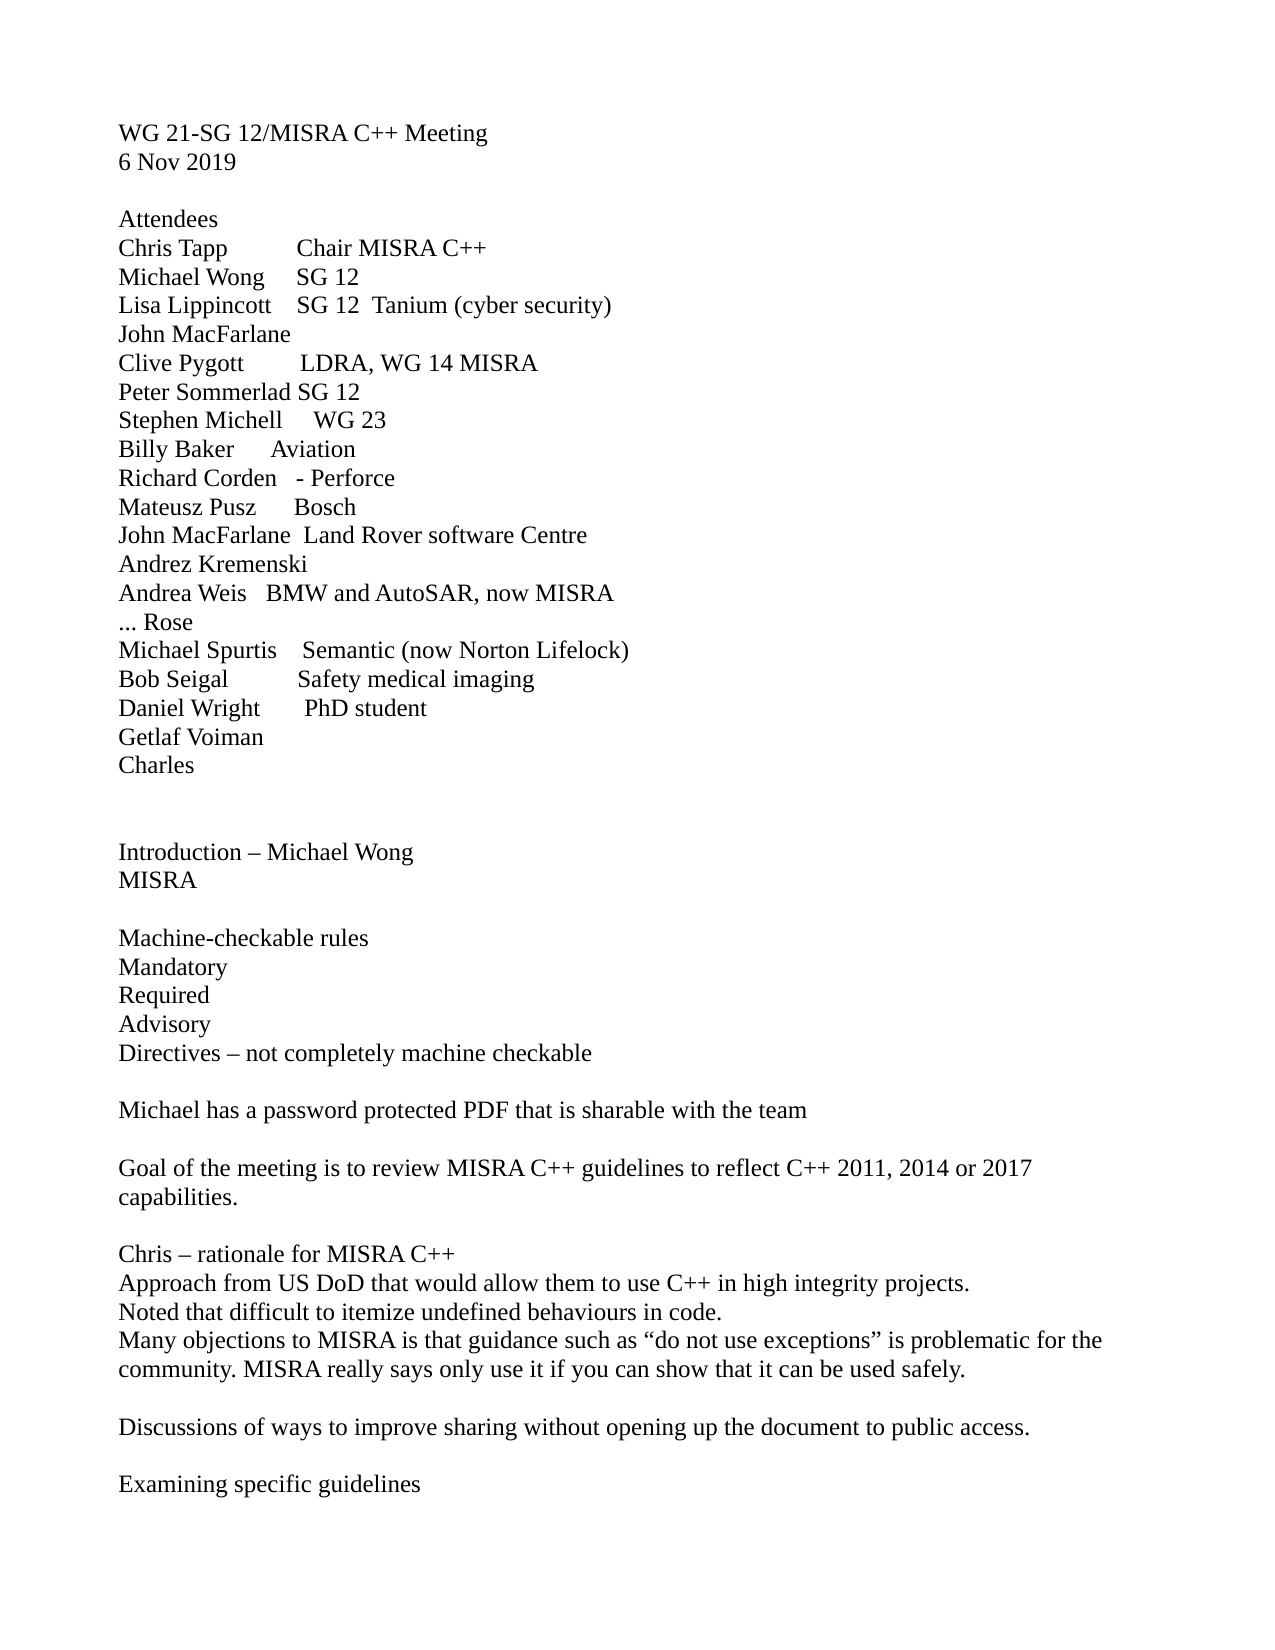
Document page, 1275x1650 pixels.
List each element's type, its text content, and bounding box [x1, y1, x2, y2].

text John MacFarlane [118, 319, 1157, 348]
text MISRA [118, 866, 1157, 894]
text Mateusz Pusz Bosch [118, 492, 1157, 521]
text Michael Spurtis Semantic (now Norton Lifelock) [118, 636, 1157, 664]
text Michael has a password protected PDF that is sharable with the team [118, 1096, 1157, 1124]
text Required [118, 981, 1157, 1009]
text Bob Seigal Safety medical imaging [118, 664, 1157, 693]
text John MacFarlane Land Rover software Centre [118, 521, 1157, 549]
text 6 Nov 2019 [118, 147, 1157, 176]
text Discussions of ways to improve sharing without opening up the document to public access. [118, 1412, 1157, 1441]
text Mandatory [118, 952, 1157, 981]
text Getlaf Voiman [118, 722, 1157, 751]
text Chris Tapp Chair MISRA C++ [118, 233, 1157, 262]
text Many objections to MISRA is that guidance such as “do not use exceptions” is problematic for the community. MISRA really says only use it if you can show that it can be used safely. [118, 1326, 1157, 1383]
text Machine-checkable rules [118, 923, 1157, 952]
text Examining specific guidelines [118, 1469, 1157, 1498]
text Michael Wong SG 12 [118, 262, 1157, 291]
text Noted that difficult to itemize undefined behaviours in code. [118, 1297, 1157, 1326]
text Andrez Kremenski [118, 549, 1157, 578]
text Advisory [118, 1009, 1157, 1038]
text Richard Corden - Perforce [118, 463, 1157, 492]
text Billy Baker Aviation [118, 434, 1157, 463]
text Introduction – Michael Wong [118, 837, 1157, 866]
text Attendees [118, 204, 1157, 233]
text ... Rose [118, 607, 1157, 636]
text Peter Sommerlad SG 12 [118, 377, 1157, 406]
text WG 21-SG 12/MISRA C++ Meeting [118, 118, 1157, 147]
text Chris – rationale for MISRA C++ [118, 1239, 1157, 1268]
text Goal of the meeting is to review MISRA C++ guidelines to reflect C++ 2011, 2014 or 2017 capabilities. [118, 1153, 1157, 1211]
text Andrea Weis BMW and AutoSAR, now MISRA [118, 578, 1157, 607]
text Clive Pygott LDRA, WG 14 MISRA [118, 348, 1157, 377]
text Daniel Wright PhD student [118, 693, 1157, 722]
text Stephen Michell WG 23 [118, 406, 1157, 434]
text Lisa Lippincott SG 12 Tanium (cyber security) [118, 291, 1157, 319]
text Directives – not completely machine checkable [118, 1038, 1157, 1067]
text Charles [118, 751, 1157, 779]
text Approach from US DoD that would allow them to use C++ in high integrity projects. [118, 1268, 1157, 1297]
